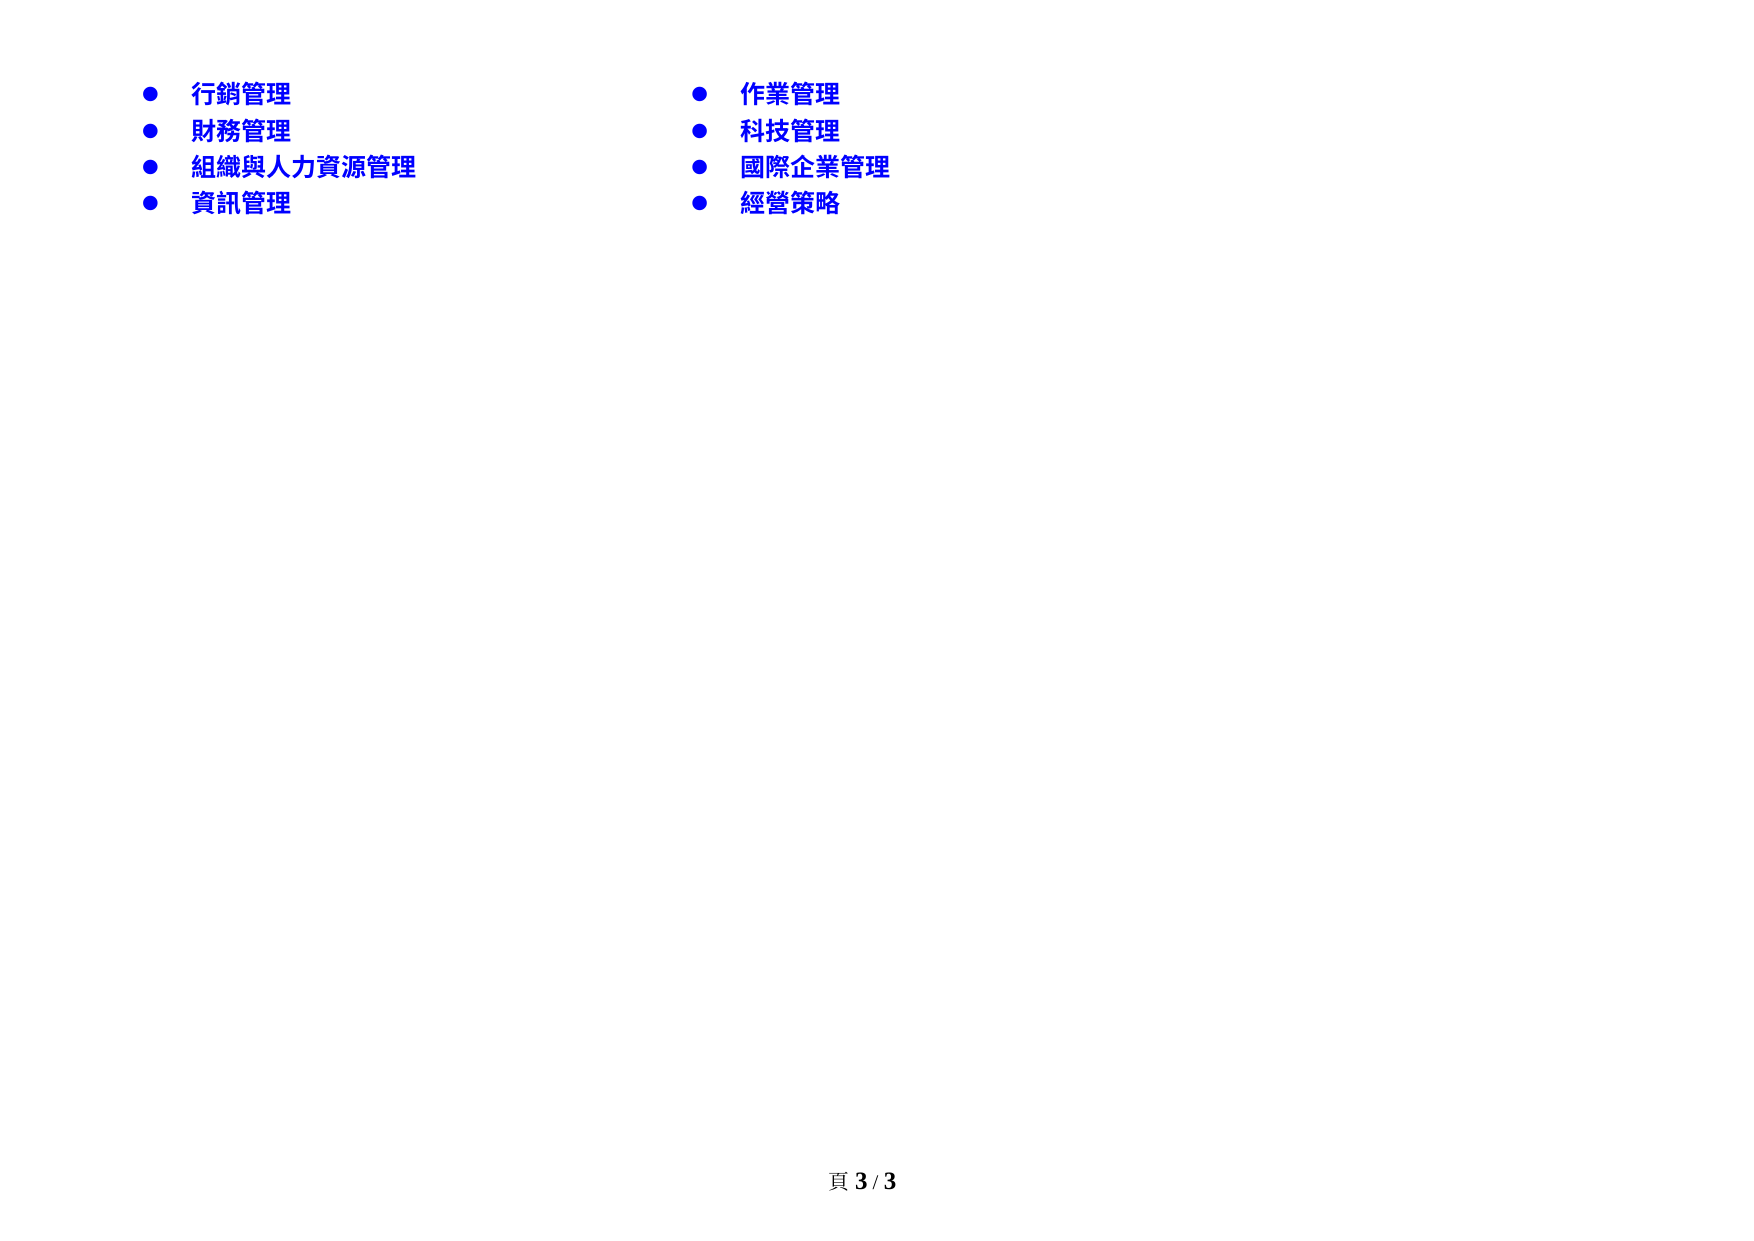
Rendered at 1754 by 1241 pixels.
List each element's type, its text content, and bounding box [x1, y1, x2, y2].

table_header 作業管理 科技管理 國際企業管理 經營策略 [579, 75, 1128, 220]
table_header 行銷管理 財務管理 組織與人力資源管理 資訊管理 [30, 75, 579, 220]
